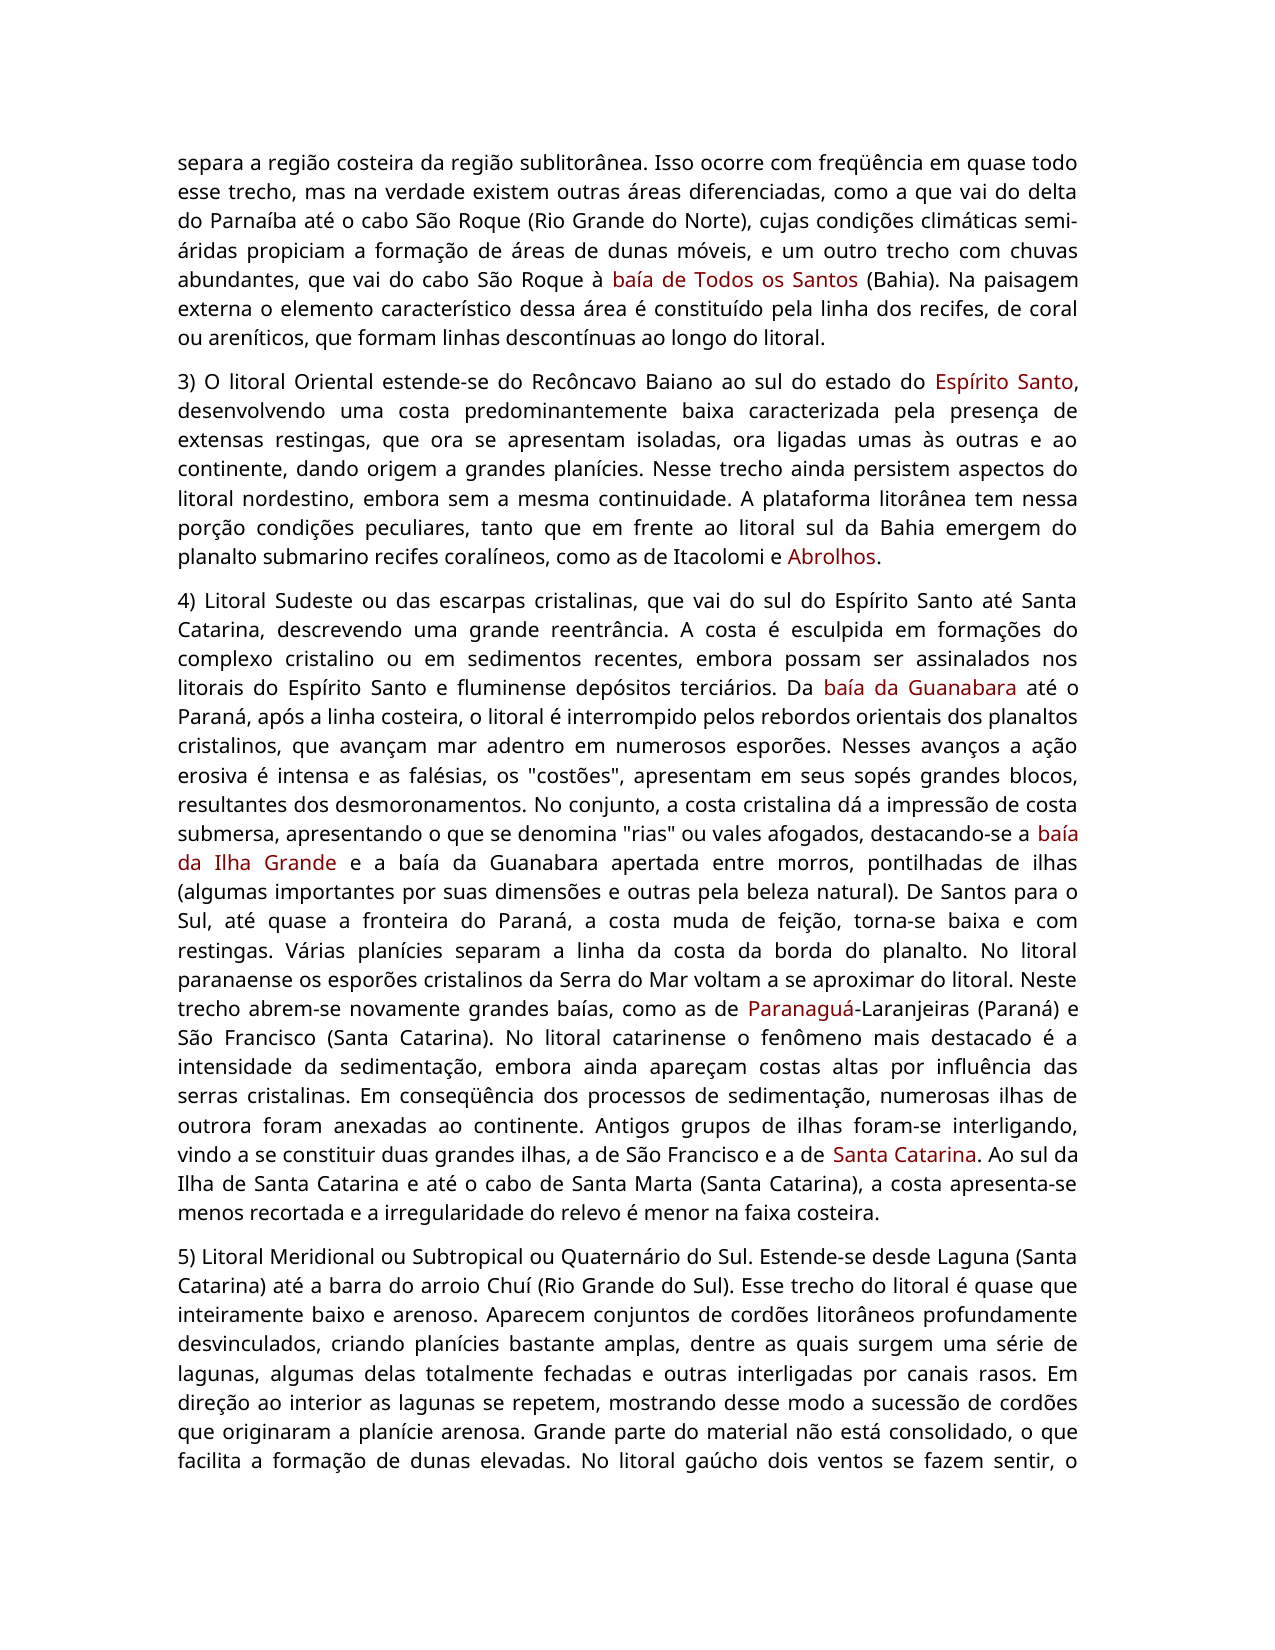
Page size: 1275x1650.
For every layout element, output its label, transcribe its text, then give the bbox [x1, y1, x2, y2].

text 4) Litoral Sudeste ou das escarpas cristalinas, que vai do sul do Espírito Santo até Santa Catarina, descrevendo uma grande reentrância. A costa é esculpida em formações do complexo cristalino ou em sedimentos recentes, embora possam ser assinalados nos litorais do Espírito Santo e fluminense depósitos terciários. Da baía da Guanabara até o Paraná, após a linha costeira, o litoral é interrompido pelos rebordos orientais dos planaltos cristalinos, que avançam mar adentro em numerosos esporões. Nesses avanços a ação erosiva é intensa e as falésias, os "costões", apresentam em seus sopés grandes blocos, resultantes dos desmoronamentos. No conjunto, a costa cristalina dá a impressão de costa submersa, apresentando o que se denomina "rias" ou vales afogados, destacando-se a baía da Ilha Grande e a baía da Guanabara apertada entre morros, pontilhadas de ilhas (algumas importantes por suas dimensões e outras pela beleza natural). De Santos para o Sul, até quase a fronteira do Paraná, a costa muda de feição, torna-se baixa e com restingas. Várias planícies separam a linha da costa da borda do planalto. No litoral paranaense os esporões cristalinos da Serra do Mar voltam a se aproximar do litoral. Neste trecho abrem-se novamente grandes baías, como as de Paranaguá-Laranjeiras (Paraná) e São Francisco (Santa Catarina). No litoral catarinense o fenômeno mais destacado é a intensidade da sedimentação, embora ainda apareçam costas altas por influência das serras cristalinas. Em conseqüência dos processos de sedimentação, numerosas ilhas de outrora foram anexadas ao continente. Antigos grupos de ilhas foram-se interligando, vindo a se constituir duas grandes ilhas, a de São Francisco e a de Santa Catarina. Ao sul da Ilha de Santa Catarina e até o cabo de Santa Marta (Santa Catarina), a costa apresenta-se menos recortada e a irregularidade do relevo é menor na faixa costeira. [177, 585, 1079, 1227]
text separa a região costeira da região sublitorânea. Isso ocorre com freqüência em quase todo esse trecho, mas na verdade existem outras áreas diferenciadas, como a que vai do delta do Parnaíba até o cabo São Roque (Rio Grande do Norte), cujas condições climáticas semi-áridas propiciam a formação de áreas de dunas móveis, e um outro trecho com chuvas abundantes, que vai do cabo São Roque à baía de Todos os Santos (Bahia). Na paisagem externa o elemento característico dessa área é constituído pela linha dos recifes, de coral ou areníticos, que formam linhas descontínuas ao longo do litoral. [177, 148, 1079, 352]
text 3) O litoral Oriental estende-se do Recôncavo Baiano ao sul do estado do Espírito Santo, desenvolvendo uma costa predominantemente baixa caracterizada pela presença de extensas restingas, que ora se apresentam isoladas, ora ligadas umas às outras e ao continente, dando origem a grandes planícies. Nesse trecho ainda persistem aspectos do litoral nordestino, embora sem a mesma continuidade. A plataforma litorânea tem nessa porção condições peculiares, tanto que em frente ao litoral sul da Bahia emergem do planalto submarino recifes coralíneos, como as de Itacolomi e Abrolhos. [177, 366, 1079, 571]
text 5) Litoral Meridional ou Subtropical ou Quaternário do Sul. Estende-se desde Laguna (Santa Catarina) até a barra do arroio Chuí (Rio Grande do Sul). Esse trecho do litoral é quase que inteiramente baixo e arenoso. Aparecem conjuntos de cordões litorâneos profundamente desvinculados, criando planícies bastante amplas, dentre as quais surgem uma série de lagunas, algumas delas totalmente fechadas e outras interligadas por canais rasos. Em direção ao interior as lagunas se repetem, mostrando desse modo a sucessão de cordões que originaram a planície arenosa. Grande parte do material não está consolidado, o que facilita a formação de dunas elevadas. No litoral gaúcho dois ventos se fazem sentir, o [177, 1241, 1079, 1475]
